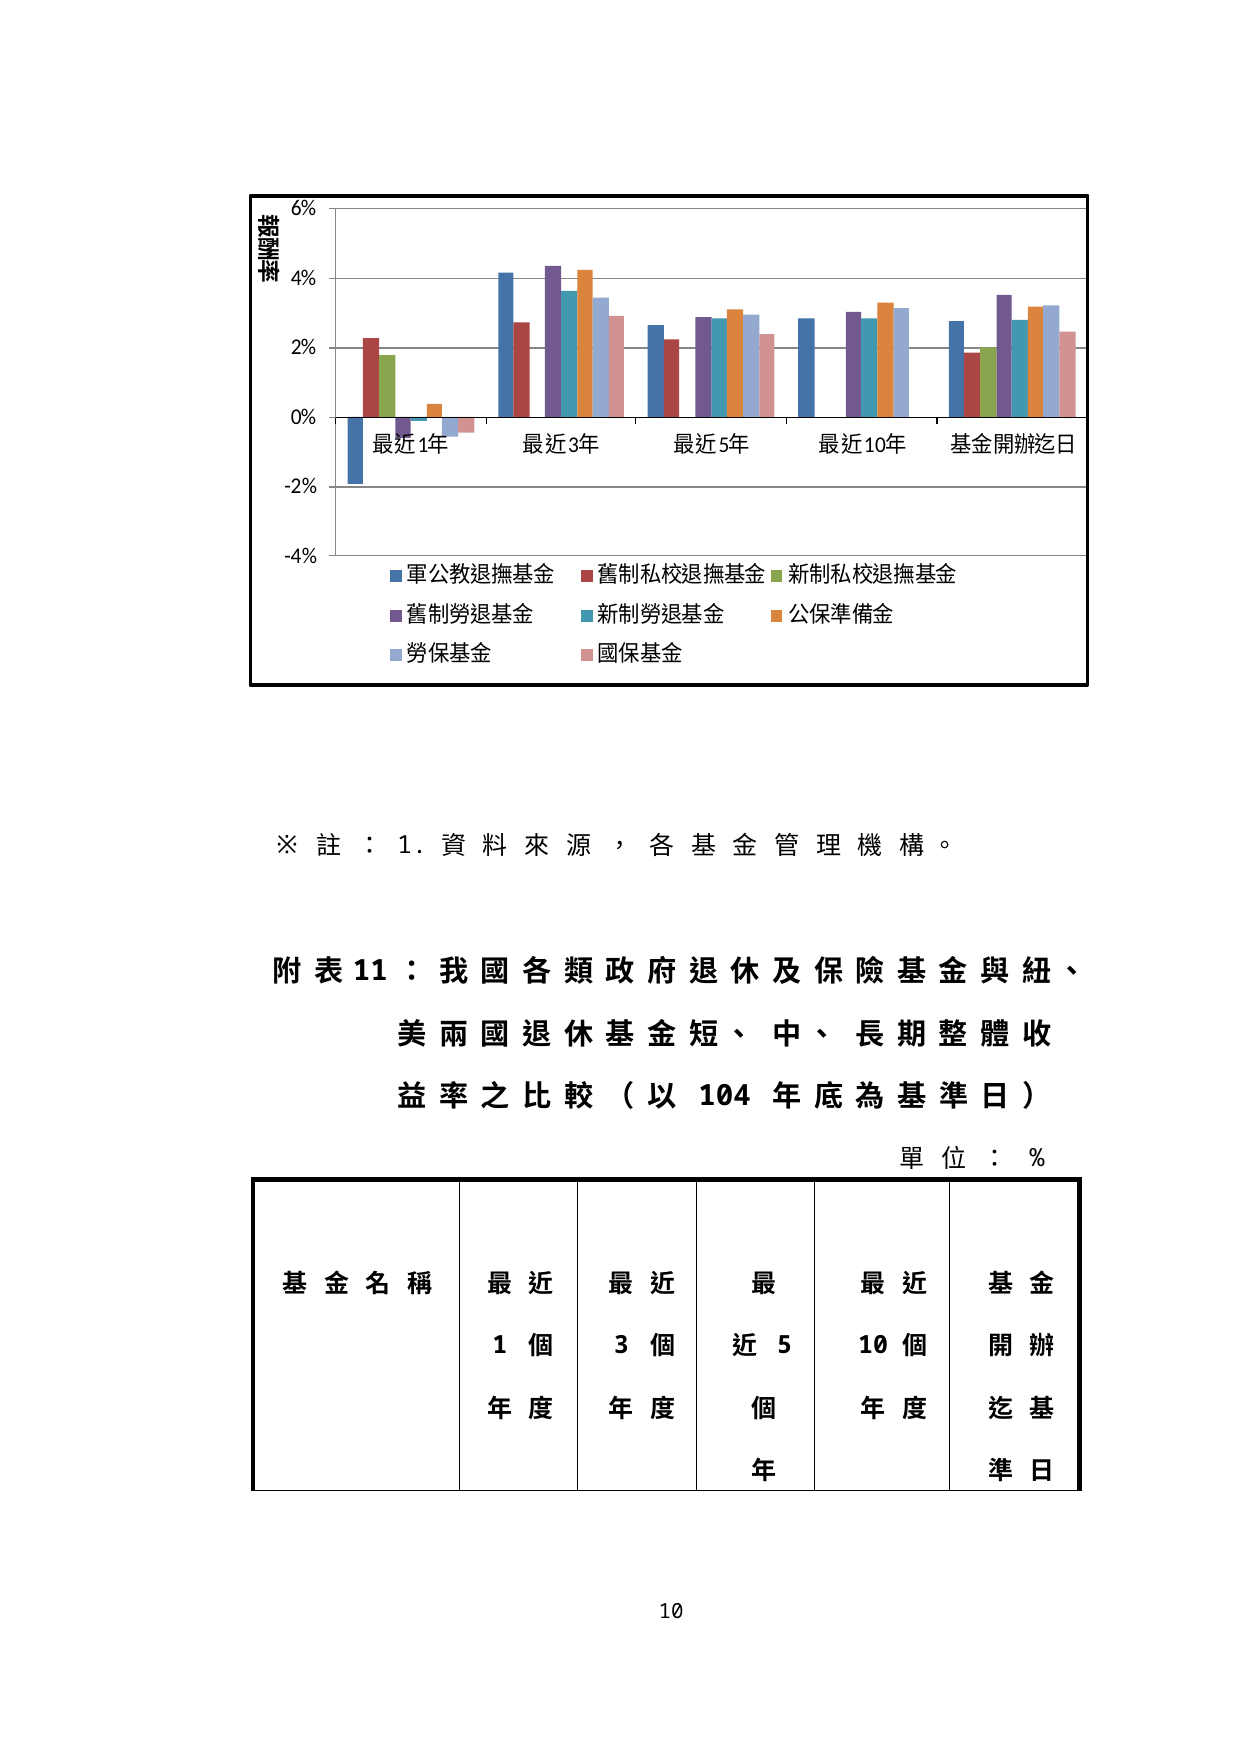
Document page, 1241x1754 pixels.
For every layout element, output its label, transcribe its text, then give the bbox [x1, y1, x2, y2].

table_header 基金開辦迄基準日 [950, 1182, 1077, 1490]
text 附表11：我國各類政府退休及保險基金與紐、美兩國退休基金短、中、長期整體收益率之比較（以104年底為基準日） [242, 927, 1058, 1115]
text ※註：1.資料來源，各基金管理機構。 [203, 802, 1058, 865]
table_header 最近1個 年度 [460, 1182, 577, 1490]
text 單位：% [183, 1115, 1058, 1177]
table_header 最近10個年度 [815, 1182, 949, 1490]
table_header 基金名稱 [255, 1182, 459, 1490]
table_header 最近5個年 [697, 1182, 814, 1490]
table_header 最近3個年度 [578, 1182, 696, 1490]
